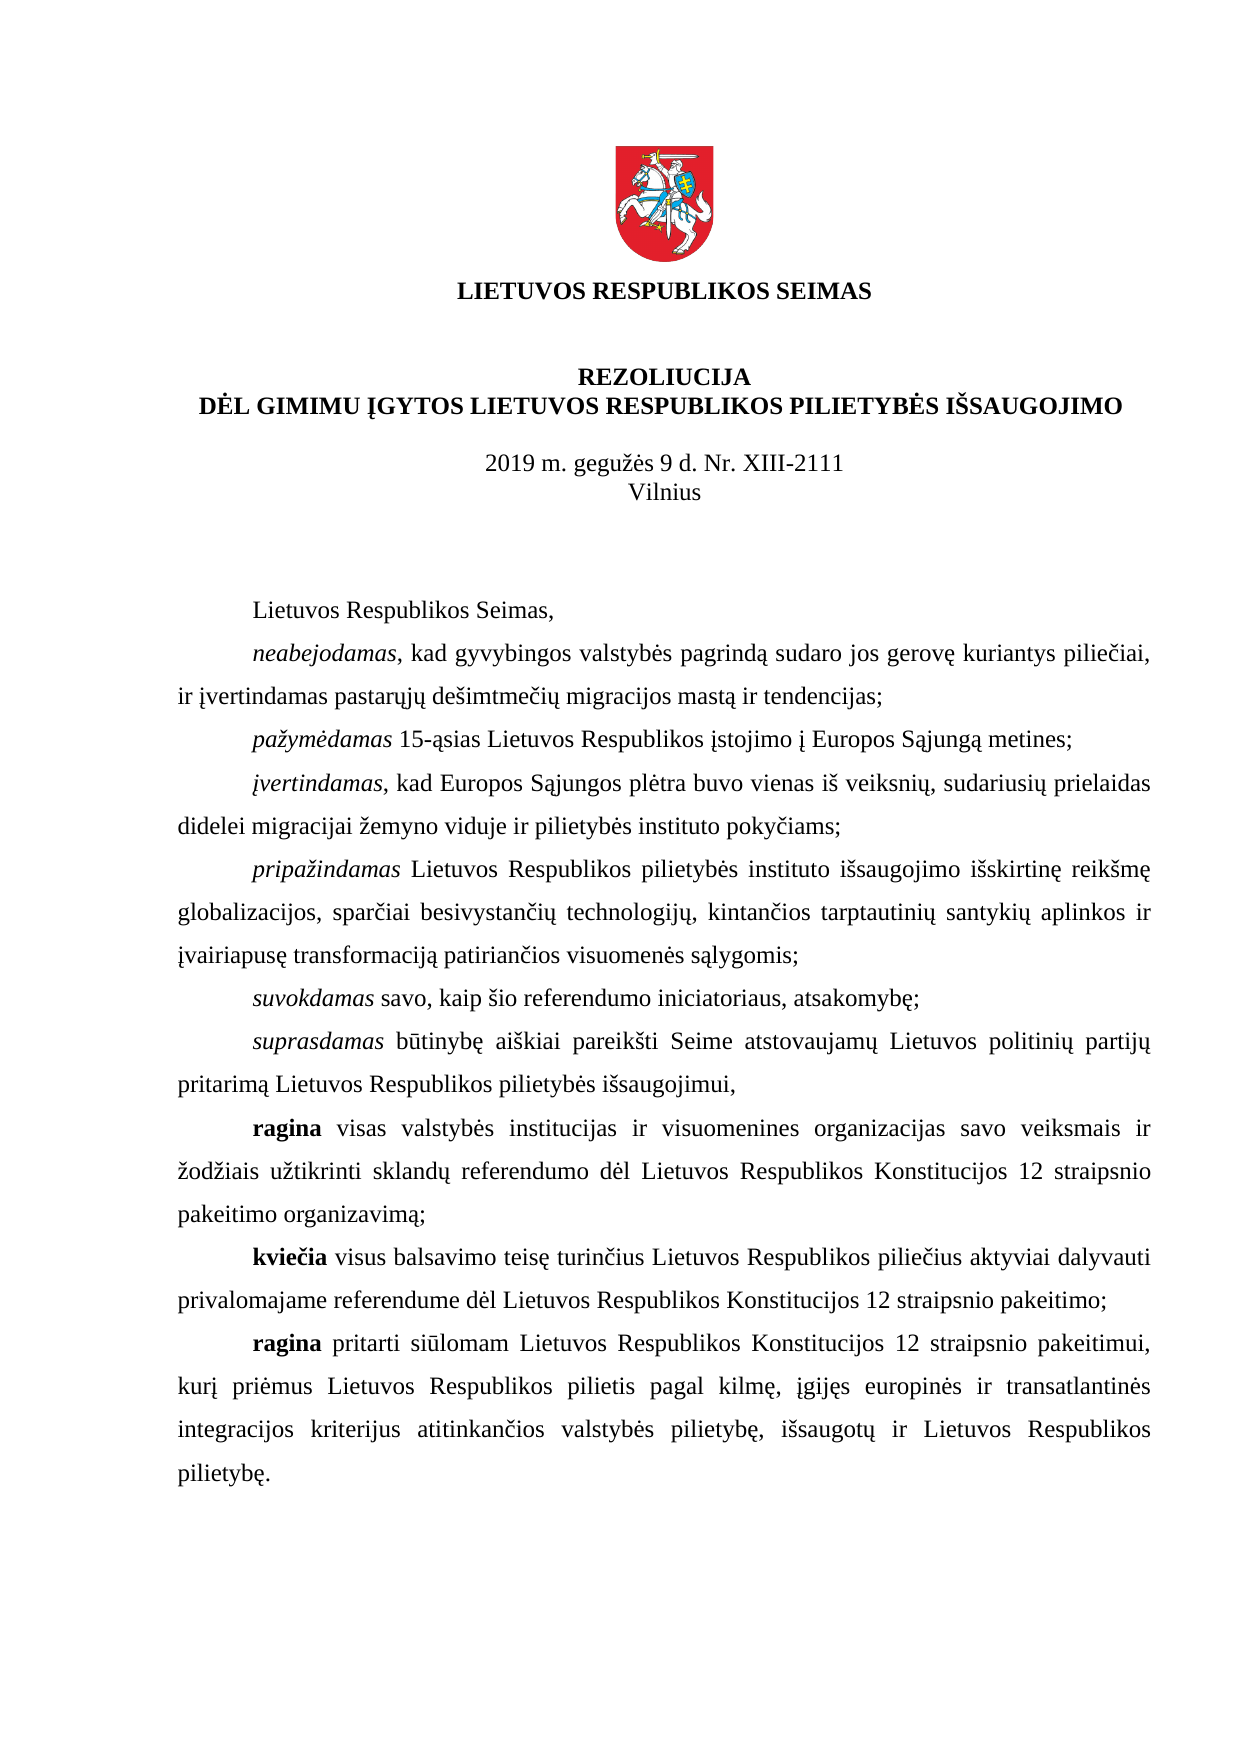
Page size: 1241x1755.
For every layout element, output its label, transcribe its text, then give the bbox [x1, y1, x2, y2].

text REZOLIUCIJA [177, 362, 1152, 391]
text LIETUVOS RESPUBLIKOS SEIMAS [177, 276, 1152, 305]
text ragina visas valstybės institucijas ir visuomenines organizacijas savo veiksmais ir žodžiais užtikrinti sklandų referendumo dėl Lietuvos Respublikos Konstitucijos 12 straipsnio pakeitimo organizavimą; [177, 1113, 1152, 1228]
text suvokdamas savo, kaip šio referendumo iniciatoriaus, atsakomybę; [177, 983, 1152, 1012]
text Vilnius [177, 477, 1152, 506]
text kviečia visus balsavimo teisę turinčius Lietuvos Respublikos piliečius aktyviai dalyvauti privalomajame referendume dėl Lietuvos Respublikos Konstitucijos 12 straipsnio pakeitimo; [177, 1242, 1152, 1314]
text pripažindamas Lietuvos Respublikos pilietybės instituto išsaugojimo išskirtinę reikšmę globalizacijos, sparčiai besivystančių technologijų, kintančios tarptautinių santykių aplinkos ir įvairiapusę transformaciją patiriančios visuomenės sąlygomis; [177, 854, 1152, 969]
text pažymėdamas 15-ąsias Lietuvos Respublikos įstojimo į Europos Sąjungą metines; [177, 724, 1152, 753]
text 2019 m. gegužės 9 d. Nr. XIII-2111 [177, 448, 1152, 477]
text Lietuvos Respublikos Seimas, [177, 595, 1152, 624]
text ragina pritarti siūlomam Lietuvos Respublikos Konstitucijos 12 straipsnio pakeitimui, kurį priėmus Lietuvos Respublikos pilietis pagal kilmę, įgijęs europinės ir transatlantinės integracijos kriterijus atitinkančios valstybės pilietybę, išsaugotų ir Lietuvos Respublikos pilietybę. [177, 1328, 1152, 1486]
text DĖL GIMIMU ĮGYTOS LIETUVOS RESPUBLIKOS PILIETYBĖS IŠSAUGOJIMO [177, 391, 1152, 420]
text suprasdamas būtinybę aiškiai pareikšti Seime atstovaujamų Lietuvos politinių partijų pritarimą Lietuvos Respublikos pilietybės išsaugojimui, [177, 1026, 1152, 1098]
text įvertindamas, kad Europos Sąjungos plėtra buvo vienas iš veiksnių, sudariusių prielaidas didelei migracijai žemyno viduje ir pilietybės instituto pokyčiams; [177, 768, 1152, 839]
text neabejodamas, kad gyvybingos valstybės pagrindą sudaro jos gerovę kuriantys piliečiai, ir įvertindamas pastarųjų dešimtmečių migracijos mastą ir tendencijas; [177, 638, 1152, 710]
